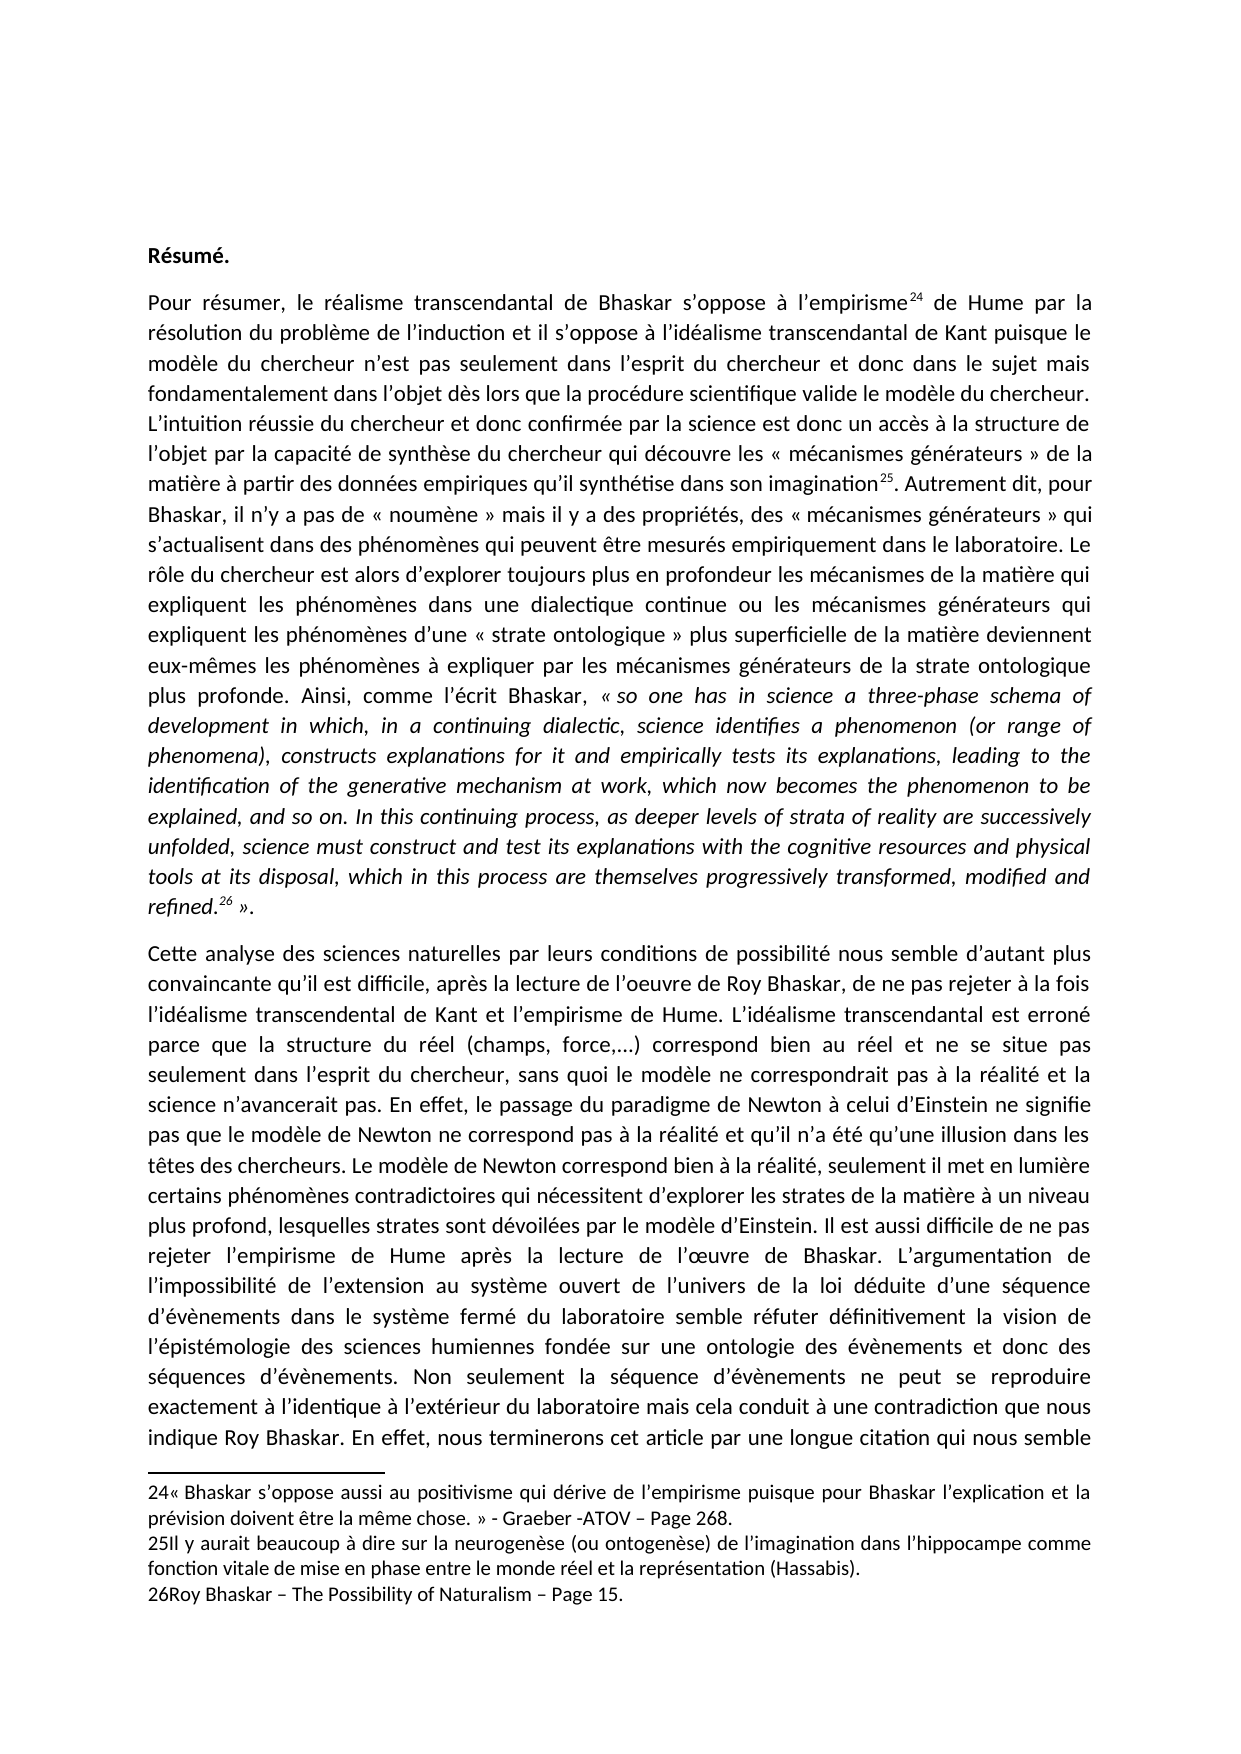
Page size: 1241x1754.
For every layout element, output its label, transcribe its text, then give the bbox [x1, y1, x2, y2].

text Résumé. [148, 241, 1093, 269]
text « Bhaskar s’oppose aussi au positivisme qui dérive de l’empirisme puisque pour Bhaskar l’explication et la prévision doivent être la même chose. » - Graeber -ATOV – Page 268. [148, 1479, 1093, 1530]
text Cette analyse des sciences naturelles par leurs conditions de possibilité nous semble d’autant plus convaincante qu’il est difficile, après la lecture de l’oeuvre de Roy Bhaskar, de ne pas rejeter à la fois l’idéalisme transcendental de Kant et l’empirisme de Hume. L’idéalisme transcendantal est erroné parce que la structure du réel (champs, force,...) correspond bien au réel et ne se situe pas seulement dans l’esprit du chercheur, sans quoi le modèle ne correspondrait pas à la réalité et la science n’avancerait pas. En effet, le passage du paradigme de Newton à celui d’Einstein ne signifie pas que le modèle de Newton ne correspond pas à la réalité et qu’il n’a été qu’une illusion dans les têtes des chercheurs. Le modèle de Newton correspond bien à la réalité, seulement il met en lumière certains phénomènes contradictoires qui nécessitent d’explorer les strates de la matière à un niveau plus profond, lesquelles strates sont dévoilées par le modèle d’Einstein. Il est aussi difficile de ne pas rejeter l’empirisme de Hume après la lecture de l’œuvre de Bhaskar. L’argumentation de l’impossibilité de l’extension au système ouvert de l’univers de la loi déduite d’une séquence d’évènements dans le système fermé du laboratoire semble réfuter définitivement la vision de l’épistémologie des sciences humiennes fondée sur une ontologie des évènements et donc des séquences d’évènements. Non seulement la séquence d’évènements ne peut se reproduire exactement à l’identique à l’extérieur du laboratoire mais cela conduit à une contradiction que nous indique Roy Bhaskar. En effet, nous terminerons cet article par une longue citation qui nous semble [148, 939, 1093, 1451]
text Il y aurait beaucoup à dire sur la neurogenèse (ou ontogenèse) de l’imagination dans l’hippocampe comme fonction vitale de mise en phase entre le monde réel et la représentation (Hassabis). [148, 1530, 1093, 1581]
text Pour résumer, le réalisme transcendantal de Bhaskar s’oppose à l’empirisme de Hume par la résolution du problème de l’induction et il s’oppose à l’idéalisme transcendantal de Kant puisque le modèle du chercheur n’est pas seulement dans l’esprit du chercheur et donc dans le sujet mais fondamentalement dans l’objet dès lors que la procédure scientifique valide le modèle du chercheur. L’intuition réussie du chercheur et donc confirmée par la science est donc un accès à la structure de l’objet par la capacité de synthèse du chercheur qui découvre les « mécanismes générateurs » de la matière à partir des données empiriques qu’il synthétise dans son imagination. Autrement dit, pour Bhaskar, il n’y a pas de « noumène » mais il y a des propriétés, des « mécanismes générateurs » qui s’actualisent dans des phénomènes qui peuvent être mesurés empiriquement dans le laboratoire. Le rôle du chercheur est alors d’explorer toujours plus en profondeur les mécanismes de la matière qui expliquent les phénomènes dans une dialectique continue ou les mécanismes générateurs qui expliquent les phénomènes d’une « strate ontologique » plus superficielle de la matière deviennent eux-mêmes les phénomènes à expliquer par les mécanismes générateurs de la strate ontologique plus profonde. Ainsi, comme l’écrit Bhaskar, « so one has in science a three-phase schema of development in which, in a continuing dialectic, science identifies a phenomenon (or range of phenomena), constructs explanations for it and empirically tests its explanations, leading to the identification of the generative mechanism at work, which now becomes the phenomenon to be explained, and so on. In this continuing process, as deeper levels of strata of reality are successively unfolded, science must construct and test its explanations with the cognitive resources and physical tools at its disposal, which in this process are themselves progressively transformed, modified and refined. ». [148, 288, 1093, 920]
text Roy Bhaskar – The Possibility of Naturalism – Page 15. [148, 1581, 1093, 1606]
